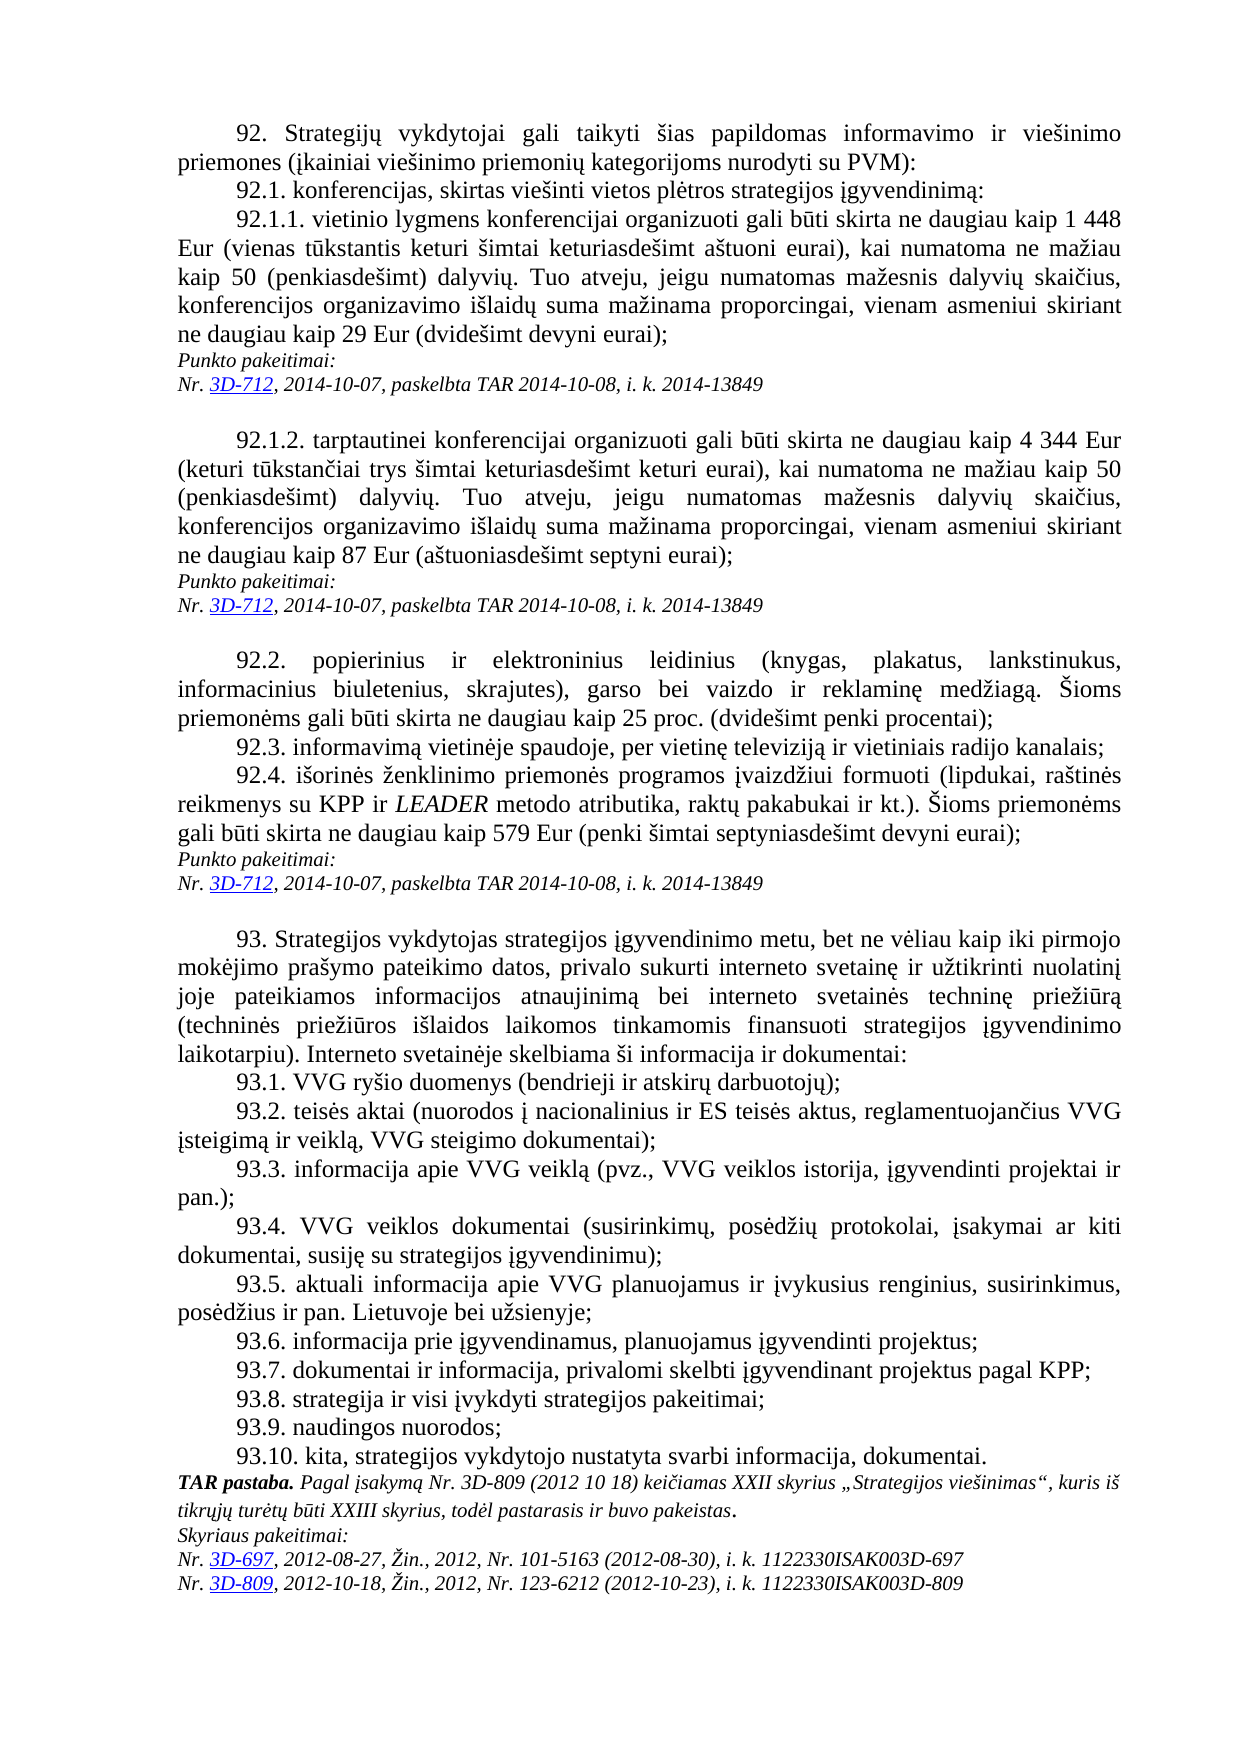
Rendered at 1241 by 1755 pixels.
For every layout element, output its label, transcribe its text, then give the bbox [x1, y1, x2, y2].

text Nr. 3D-712, 2014-10-07, paskelbta TAR 2014-10-08, i. k. 2014-13849 [177, 871, 1122, 895]
text Punkto pakeitimai: [177, 348, 1122, 372]
text 92.4. išorinės ženklinimo priemonės programos įvaizdžiui formuoti (lipdukai, raštinės reikmenys su KPP ir LEADER metodo atributika, raktų pakabukai ir kt.). Šioms priemonėms gali būti skirta ne daugiau kaip 579 Eur (penki šimtai septyniasdešimt devyni eurai); [177, 761, 1122, 847]
text Skyriaus pakeitimai: [177, 1523, 1122, 1547]
text 93.9. naudingos nuorodos; [177, 1412, 1122, 1441]
text 93.8. strategija ir visi įvykdyti strategijos pakeitimai; [177, 1384, 1122, 1412]
text 93.2. teisės aktai (nuorodos į nacionalinius ir ES teisės aktus, reglamentuojančius VVG įsteigimą ir veiklą, VVG steigimo dokumentai); [177, 1096, 1122, 1154]
text 93.4. VVG veiklos dokumentai (susirinkimų, posėdžių protokolai, įsakymai ar kiti dokumentai, susiję su strategijos įgyvendinimu); [177, 1211, 1122, 1269]
text Punkto pakeitimai: [177, 569, 1122, 593]
text Nr. 3D-712, 2014-10-07, paskelbta TAR 2014-10-08, i. k. 2014-13849 [177, 593, 1122, 617]
text 93.3. informacija apie VVG veiklą (pvz., VVG veiklos istorija, įgyvendinti projektai ir pan.); [177, 1154, 1122, 1211]
text 93.6. informacija prie įgyvendinamus, planuojamus įgyvendinti projektus; [177, 1326, 1122, 1355]
text 92.2. popierinius ir elektroninius leidinius (knygas, plakatus, lankstinukus, informacinius biuletenius, skrajutes), garso bei vaizdo ir reklaminę medžiagą. Šioms priemonėms gali būti skirta ne daugiau kaip 25 proc. (dvidešimt penki procentai); [177, 646, 1122, 732]
text 93.5. aktuali informacija apie VVG planuojamus ir įvykusius renginius, susirinkimus, posėdžius ir pan. Lietuvoje bei užsienyje; [177, 1269, 1122, 1326]
text 92. Strategijų vykdytojai gali taikyti šias papildomas informavimo ir viešinimo priemones (įkainiai viešinimo priemonių kategorijoms nurodyti su PVM): [177, 118, 1122, 176]
text 93.7. dokumentai ir informacija, privalomi skelbti įgyvendinant projektus pagal KPP; [177, 1355, 1122, 1384]
text 92.1.2. tarptautinei konferencijai organizuoti gali būti skirta ne daugiau kaip 4 344 Eur (keturi tūkstančiai trys šimtai keturiasdešimt keturi eurai), kai numatoma ne mažiau kaip 50 (penkiasdešimt) dalyvių. Tuo atveju, jeigu numatomas mažesnis dalyvių skaičius, konferencijos organizavimo išlaidų suma mažinama proporcingai, vienam asmeniui skiriant ne daugiau kaip 87 Eur (aštuoniasdešimt septyni eurai); [177, 425, 1122, 569]
text 93.1. VVG ryšio duomenys (bendrieji ir atskirų darbuotojų); [177, 1067, 1122, 1096]
text 92.1.1. vietinio lygmens konferencijai organizuoti gali būti skirta ne daugiau kaip 1 448 Eur (vienas tūkstantis keturi šimtai keturiasdešimt aštuoni eurai), kai numatoma ne mažiau kaip 50 (penkiasdešimt) dalyvių. Tuo atveju, jeigu numatomas mažesnis dalyvių skaičius, konferencijos organizavimo išlaidų suma mažinama proporcingai, vienam asmeniui skiriant ne daugiau kaip 29 Eur (dvidešimt devyni eurai); [177, 204, 1122, 348]
text Nr. 3D-697, 2012-08-27, Žin., 2012, Nr. 101-5163 (2012-08-30), i. k. 1122330ISAK003D-697 [177, 1547, 1122, 1571]
text Nr. 3D-712, 2014-10-07, paskelbta TAR 2014-10-08, i. k. 2014-13849 [177, 372, 1122, 396]
text 92.3. informavimą vietinėje spaudoje, per vietinę televiziją ir vietiniais radijo kanalais; [177, 732, 1122, 761]
text Nr. 3D-809, 2012-10-18, Žin., 2012, Nr. 123-6212 (2012-10-23), i. k. 1122330ISAK003D-809 [177, 1571, 1122, 1595]
text TAR pastaba. Pagal įsakymą Nr. 3D-809 (2012 10 18) keičiamas XXII skyrius „Strategijos viešinimas“, kuris iš tikrųjų turėtų būti XXIII skyrius, todėl pastarasis ir buvo pakeistas. [177, 1470, 1122, 1523]
text 93. Strategijos vykdytojas strategijos įgyvendinimo metu, bet ne vėliau kaip iki pirmojo mokėjimo prašymo pateikimo datos, privalo sukurti interneto svetainę ir užtikrinti nuolatinį joje pateikiamos informacijos atnaujinimą bei interneto svetainės techninę priežiūrą (techninės priežiūros išlaidos laikomos tinkamomis finansuoti strategijos įgyvendinimo laikotarpiu). Interneto svetainėje skelbiama ši informacija ir dokumentai: [177, 924, 1122, 1067]
text 93.10. kita, strategijos vykdytojo nustatyta svarbi informacija, dokumentai. [177, 1441, 1122, 1470]
text 92.1. konferencijas, skirtas viešinti vietos plėtros strategijos įgyvendinimą: [177, 176, 1122, 204]
text Punkto pakeitimai: [177, 847, 1122, 871]
